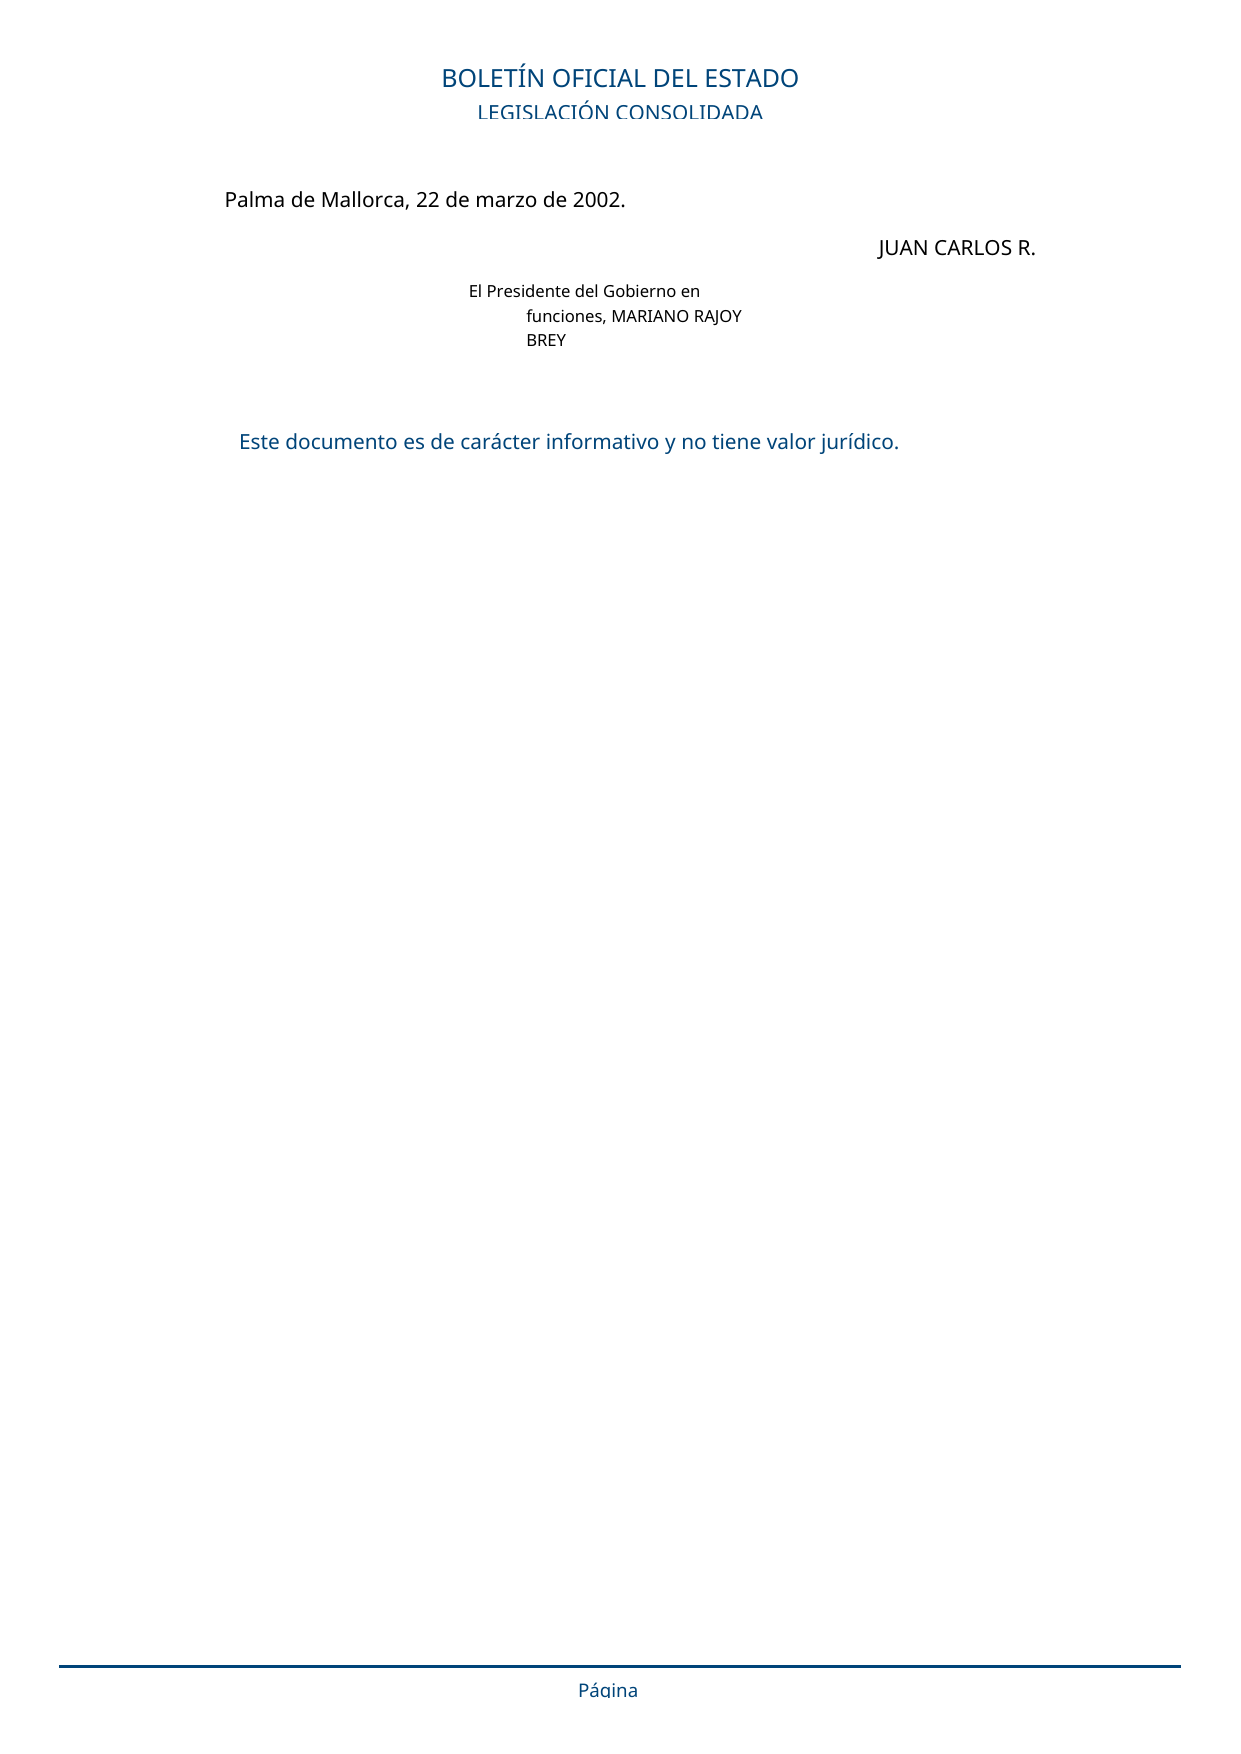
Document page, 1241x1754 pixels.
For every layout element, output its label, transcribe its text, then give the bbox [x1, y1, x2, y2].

text JUAN CARLOS R. [878, 233, 1184, 261]
text Palma de Mallorca, 22 de marzo de 2002. [224, 185, 776, 213]
text El Presidente del Gobierno en funciones, MARIANO RAJOY BREY [468, 280, 773, 351]
text Este documento es de carácter informativo y no tiene valor jurídico. [239, 427, 1069, 455]
